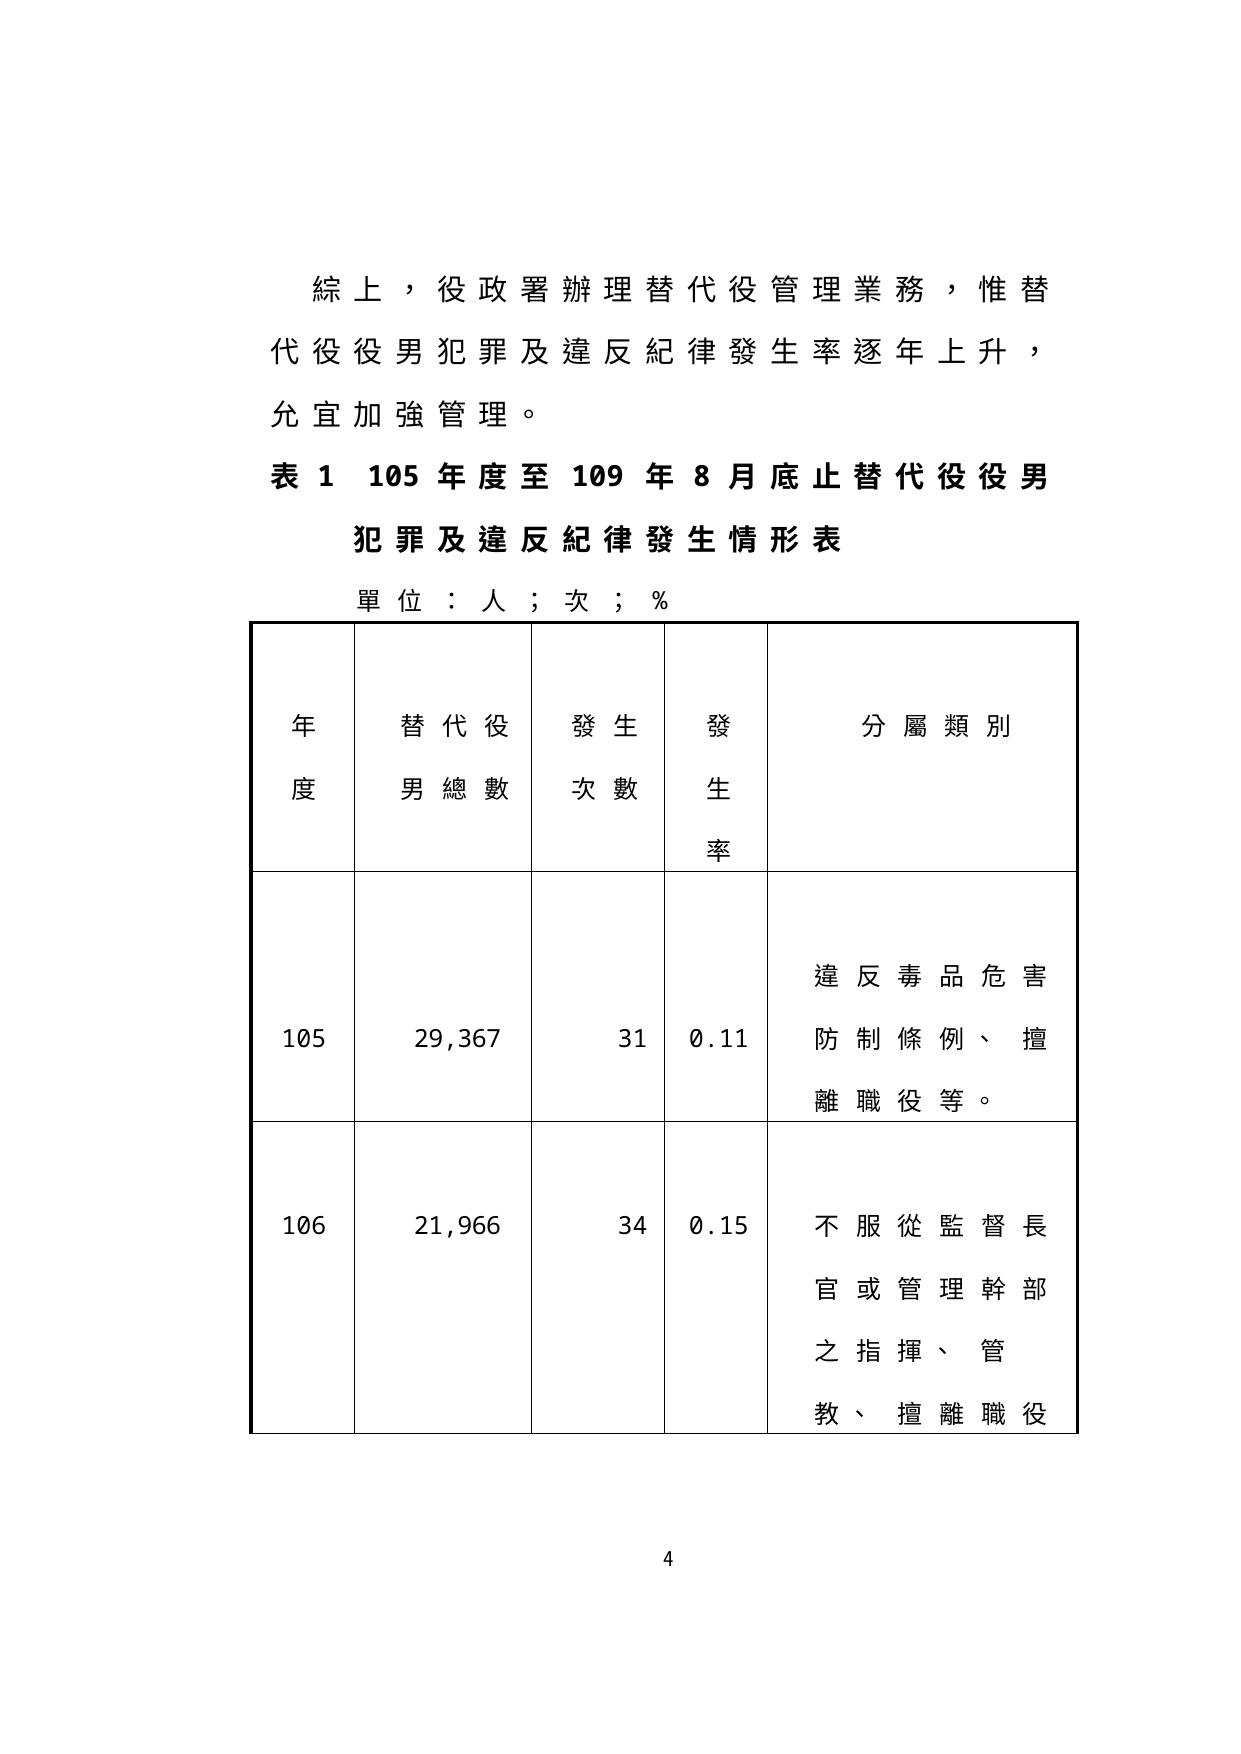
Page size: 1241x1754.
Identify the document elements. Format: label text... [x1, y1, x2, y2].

table_cell 105 [253, 872, 354, 1121]
table_cell 29,367 [355, 872, 531, 1121]
table_header 分屬類別 [768, 624, 1076, 871]
table_cell 不服從監督長官或管理幹部之指揮、管教、擅離職役 [768, 1122, 1076, 1433]
table_cell 21,966 [355, 1122, 531, 1433]
text 表1 105年度至109年8月底止替代役役男犯罪及違反紀律發生情形表 單位：人；次；% [240, 433, 1056, 621]
table_header 發生率 [665, 624, 767, 871]
table_cell 0.15 [665, 1122, 767, 1433]
table_header 替代役男總數 [355, 624, 531, 871]
table_cell 0.11 [665, 872, 767, 1121]
table_cell 34 [532, 1122, 664, 1433]
text 綜上，役政署辦理替代役管理業務，惟替代役役男犯罪及違反紀律發生率逐年上升，允宜加強管理。 [240, 246, 1056, 433]
table_header 發生次數 [532, 624, 664, 871]
table_cell 違反毒品危害防制條例、擅離職役等。 [768, 872, 1076, 1121]
table_header 年度 [253, 624, 354, 871]
table_cell 106 [253, 1122, 354, 1433]
table_cell 31 [532, 872, 664, 1121]
